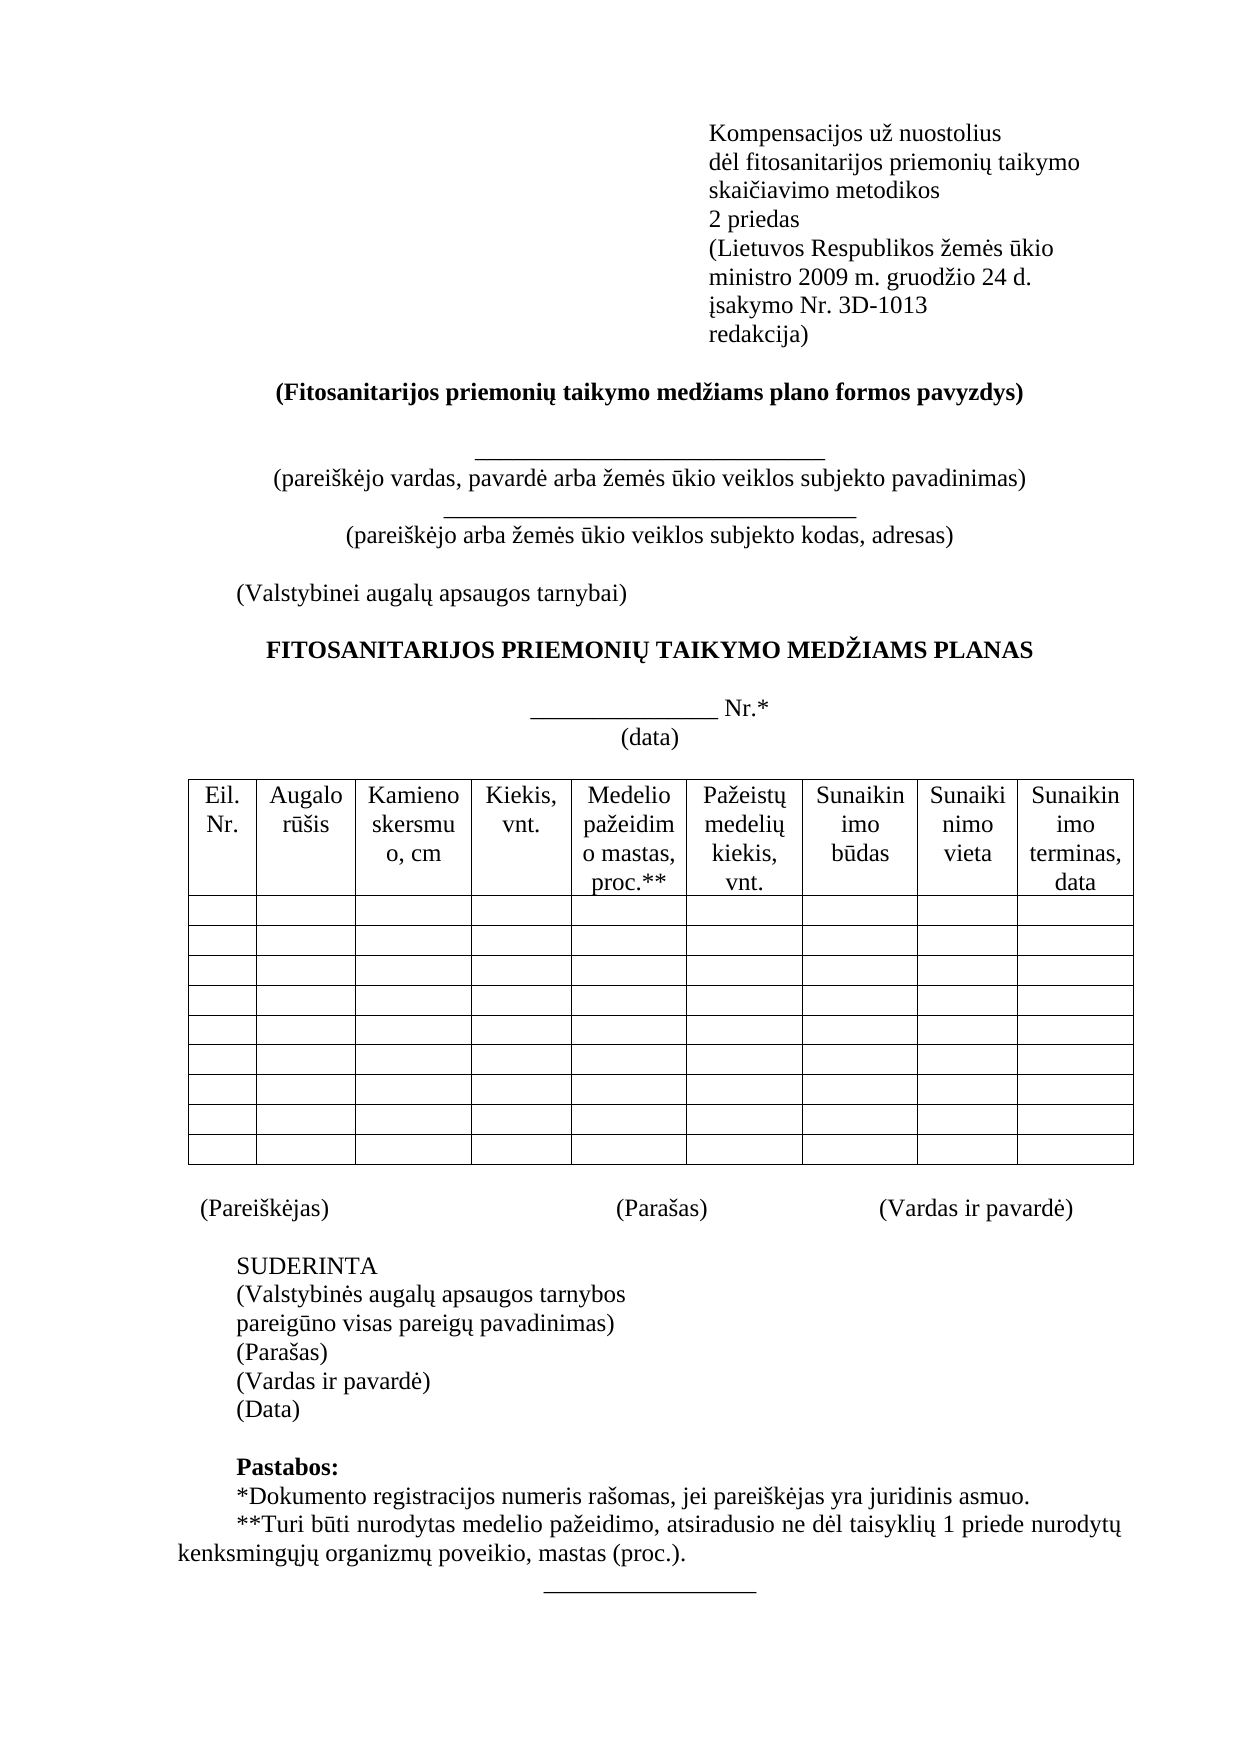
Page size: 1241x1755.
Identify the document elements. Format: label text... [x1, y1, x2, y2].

text _______________ Nr.* [177, 693, 1122, 722]
text 2 priedas [177, 204, 1122, 233]
table_cell [356, 956, 471, 985]
text Fitosanitarijos priemonių taikymo medžiams planas [177, 636, 1122, 664]
table_cell [803, 896, 917, 925]
text (data) [177, 722, 1122, 751]
text (Valstybinei augalų apsaugos tarnybai) [177, 578, 1122, 607]
table_header Pažeistų medelių kiekis, vnt. [687, 780, 802, 895]
table_cell [803, 956, 917, 985]
table_cell [472, 896, 571, 925]
text Kompensacijos už nuostolius [709, 118, 1122, 147]
table_header (Parašas) [504, 1193, 819, 1222]
table_cell [687, 1075, 802, 1104]
text ____________________________ [177, 434, 1122, 463]
text dėl fitosanitarijos priemonių taikymo [177, 147, 1122, 176]
text (pareiškėjo vardas, pavardė arba žemės ūkio veiklos subjekto pavadinimas) [177, 463, 1122, 492]
table_cell [472, 1075, 571, 1104]
table_cell [687, 926, 802, 955]
table_cell [572, 956, 686, 985]
text (pareiškėjo arba žemės ūkio veiklos subjekto kodas, adresas) [177, 521, 1122, 549]
table_cell [189, 1135, 256, 1163]
table_cell [572, 1016, 686, 1044]
table_cell [918, 1135, 1017, 1163]
text **Turi būti nurodytas medelio pažeidimo, atsiradusio ne dėl taisyklių 1 priede nurodytų kenksmingųjų organizmų poveikio, mastas (proc.). [177, 1509, 1122, 1567]
table_cell [257, 926, 355, 955]
text (Lietuvos Respublikos žemės ūkio [177, 233, 1122, 262]
table_cell [803, 1016, 917, 1044]
table_cell [687, 1105, 802, 1134]
text _________________ [177, 1567, 1122, 1596]
text (Valstybinės augalų apsaugos tarnybos [177, 1279, 1122, 1308]
table_cell [257, 1105, 355, 1134]
table_cell [572, 926, 686, 955]
text (Fitosanitarijos priemonių taikymo medžiams plano formos pavyzdys) [177, 377, 1122, 406]
table_cell [687, 1016, 802, 1044]
table_cell [189, 1075, 256, 1104]
table_cell [356, 1045, 471, 1074]
table_cell [1018, 1045, 1133, 1074]
table_header Medelio pažeidimo mastas, proc.** [572, 780, 686, 895]
table_cell [918, 1105, 1017, 1134]
table_cell [1018, 986, 1133, 1014]
table_header Augalo rūšis [257, 780, 355, 895]
table_cell [572, 1045, 686, 1074]
table_cell [803, 1075, 917, 1104]
table_header Sunaikinimo vieta [918, 780, 1017, 895]
table_cell [257, 986, 355, 1014]
table_cell [472, 926, 571, 955]
table_cell [918, 1045, 1017, 1074]
table_cell [472, 1045, 571, 1074]
table_cell [189, 896, 256, 925]
table_cell [472, 986, 571, 1014]
text ministro 2009 m. gruodžio 24 d. [177, 262, 1122, 291]
table_cell [257, 1045, 355, 1074]
table_cell [803, 986, 917, 1014]
table_cell [472, 956, 571, 985]
text _________________________________ [177, 492, 1122, 521]
table_cell [918, 1075, 1017, 1104]
table_cell [572, 1135, 686, 1163]
table_cell [356, 896, 471, 925]
table_cell [687, 986, 802, 1014]
text Pastabos: [177, 1452, 1122, 1481]
table_cell [472, 1135, 571, 1163]
text *Dokumento registracijos numeris rašomas, jei pareiškėjas yra juridinis asmuo. [177, 1481, 1122, 1509]
table_cell [687, 956, 802, 985]
text SUDERINTA [177, 1251, 1122, 1279]
table_cell [803, 926, 917, 955]
table_cell [257, 1135, 355, 1163]
table_header (Pareiškėjas) [189, 1193, 504, 1222]
table_header Sunaikinimo būdas [803, 780, 917, 895]
table_cell [572, 1105, 686, 1134]
table_cell [918, 926, 1017, 955]
table_header Eil. Nr. [189, 780, 256, 895]
table_cell [687, 1135, 802, 1163]
text pareigūno visas pareigų pavadinimas) [177, 1308, 1122, 1337]
table_cell [803, 1135, 917, 1163]
table_cell [189, 1016, 256, 1044]
table_header (Vardas ir pavardė) [819, 1193, 1133, 1222]
table_cell [472, 1016, 571, 1044]
table_cell [189, 926, 256, 955]
table_cell [356, 986, 471, 1014]
table_cell [687, 896, 802, 925]
table_cell [1018, 896, 1133, 925]
table_cell [1018, 1105, 1133, 1134]
table_cell [472, 1105, 571, 1134]
table_cell [1018, 1075, 1133, 1104]
table_cell [1018, 1016, 1133, 1044]
table_cell [1018, 1135, 1133, 1163]
table_header Sunaikinimo terminas, data [1018, 780, 1133, 895]
table_cell [189, 956, 256, 985]
table_cell [356, 1016, 471, 1044]
text (Data) [177, 1394, 1122, 1423]
table_cell [356, 926, 471, 955]
table_cell [257, 956, 355, 985]
table_cell [918, 956, 1017, 985]
table_cell [257, 1075, 355, 1104]
text (Vardas ir pavardė) [177, 1366, 1122, 1394]
table_header Kamieno skersmuo, cm [356, 780, 471, 895]
table_cell [189, 986, 256, 1014]
table_cell [572, 986, 686, 1014]
text įsakymo Nr. 3D-1013 [177, 291, 1122, 319]
table_cell [918, 896, 1017, 925]
table_cell [356, 1105, 471, 1134]
text skaičiavimo metodikos [177, 176, 1122, 204]
table_cell [189, 1105, 256, 1134]
table_cell [356, 1135, 471, 1163]
table_cell [803, 1105, 917, 1134]
table_cell [1018, 956, 1133, 985]
table_cell [687, 1045, 802, 1074]
table_cell [257, 896, 355, 925]
text redakcija) [177, 319, 1122, 348]
table_cell [1018, 926, 1133, 955]
table_cell [257, 1016, 355, 1044]
table_cell [572, 896, 686, 925]
table_header Kiekis, vnt. [472, 780, 571, 895]
text (Parašas) [177, 1337, 1122, 1366]
table_cell [572, 1075, 686, 1104]
table_cell [918, 1016, 1017, 1044]
table_cell [918, 986, 1017, 1014]
table_cell [356, 1075, 471, 1104]
table_cell [189, 1045, 256, 1074]
table_cell [803, 1045, 917, 1074]
